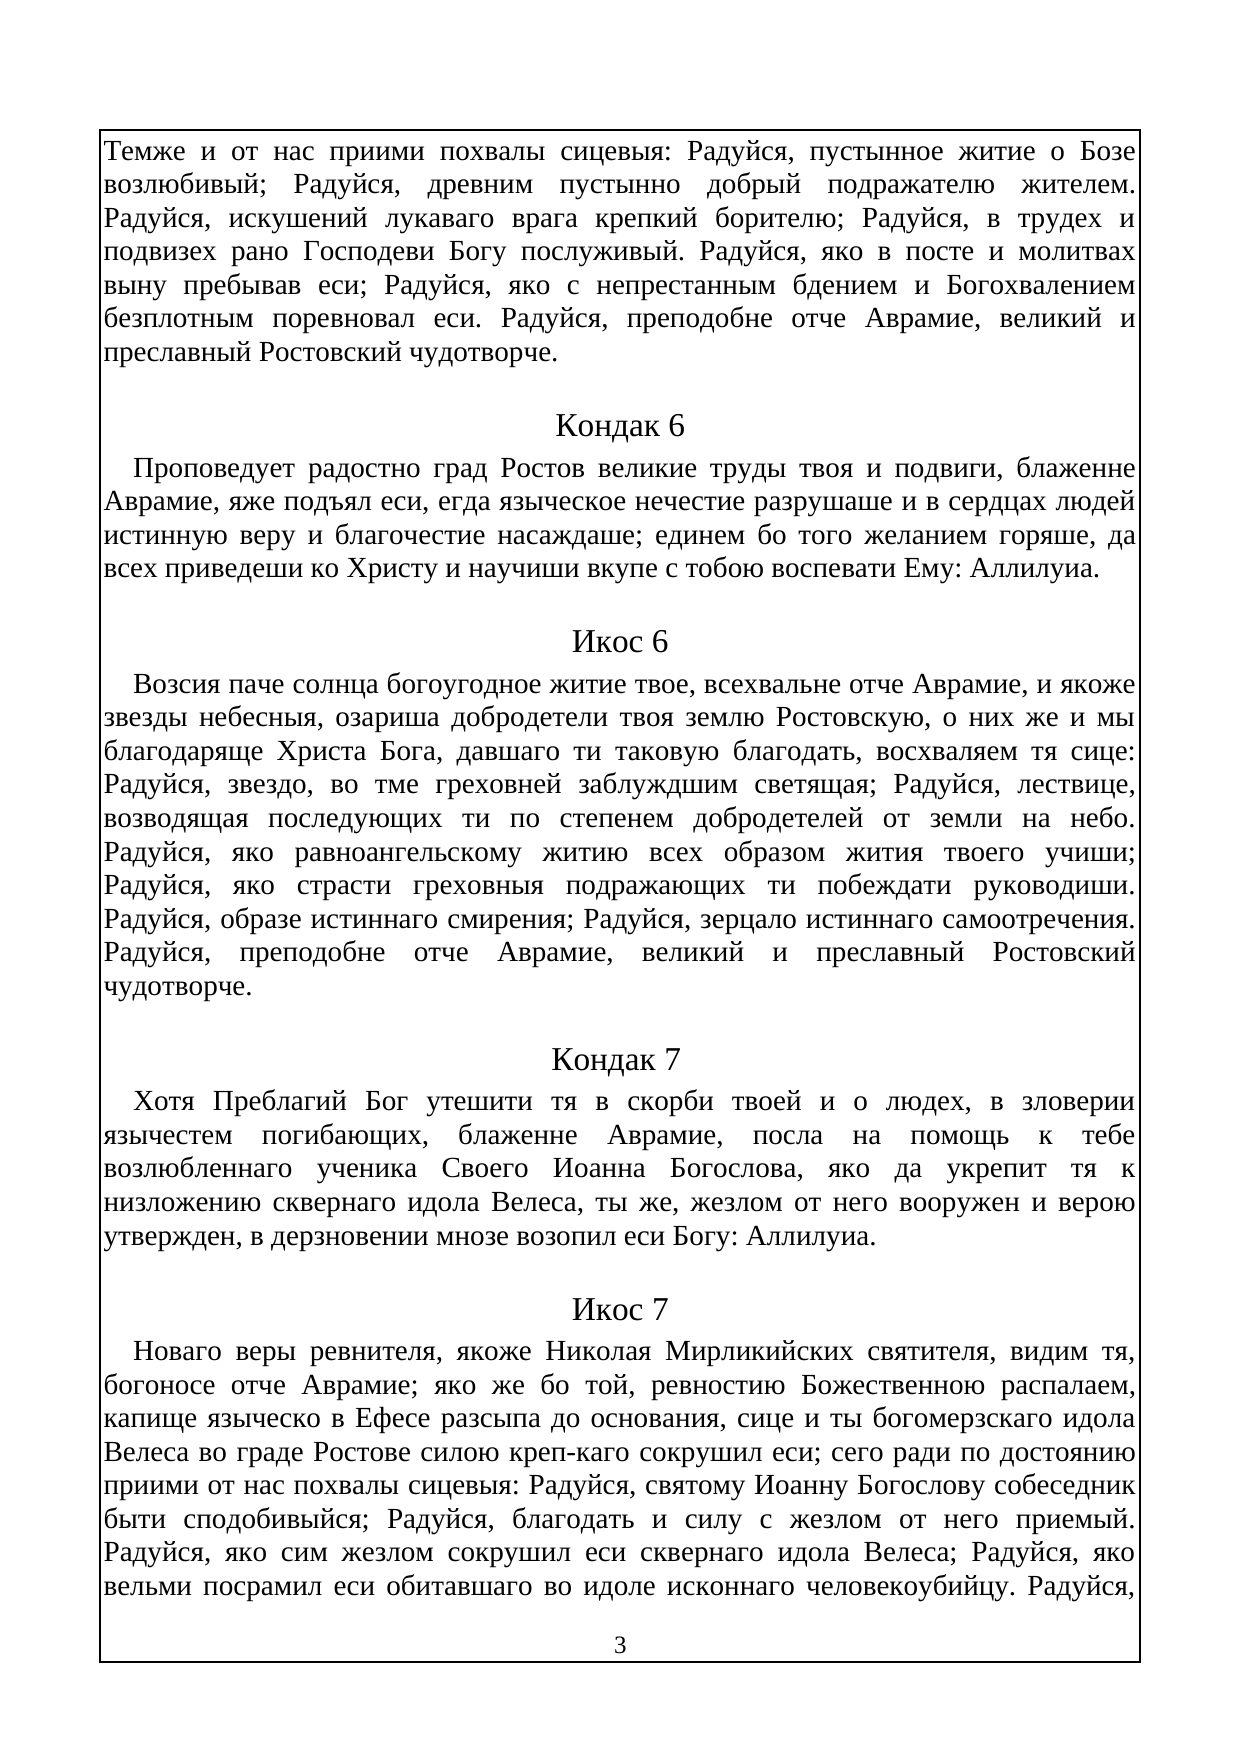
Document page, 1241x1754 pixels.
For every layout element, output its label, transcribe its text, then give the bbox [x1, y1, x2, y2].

subtitle Икос 7 [103, 1289, 1137, 1327]
text Темже и от нас приими похвалы сицевыя: Радуйся, пустынное житие о Бозе возлюбивый; Радуйся, древним пустынно добрый подражателю жителем. Радуйся, искушений лукаваго врага крепкий борителю; Радуйся, в трудех и подвизех рано Господеви Богу послуживый. Радуйся, яко в посте и молитвах выну пребывав еси; Радуйся, яко с непрестанным бдением и Богохвалением безплотным поревновал еси. Радуйся, преподобне отче Аврамие, великий и преславный Ростовский чудотворче. [103, 133, 1137, 368]
subtitle Икос 6 [103, 621, 1137, 660]
text Возсия паче солнца богоугодное житие твое, всехвальне отче Аврамие, и якоже звезды небесныя, озариша добродетели твоя землю Ростовскую, о них же и мы благодаряще Христа Бога, давшаго ти таковую благодать, восхваляем тя сице: Радуйся, звездо, во тме греховней заблуждшим светящая; Радуйся, лествице, возводящая последующих ти по степенем добродетелей от земли на небо. Радуйся, яко равноангельскому житию всех образом жития твоего учиши; Радуйся, яко страсти греховныя подражающих ти побеждати руководиши. Радуйся, образе истиннаго смирения; Радуйся, зерцало истиннаго самоотречения. Радуйся, преподобне отче Аврамие, великий и преславный Ростовский чудотворче. [103, 666, 1137, 1001]
text Проповедует радостно град Ростов великие труды твоя и подвиги, блаженне Аврамие, яже подъял еси, егда языческое нечестие разрушаше и в сердцах людей истинную веру и благочестие насаждаше; единем бо того желанием горяше, да всех приведеши ко Христу и научиши вкупе с тобою воспевати Ему: Аллилуиа. [103, 450, 1137, 584]
text Хотя Преблагий Бог утешити тя в скорби твоей и о людех, в зловерии язычестем погибающих, блаженне Аврамие, посла на помощь к тебе возлюбленнаго ученика Своего Иоанна Богослова, яко да укрепит тя к низложению сквернаго идола Велеса, ты же, жезлом от него вооружен и верою утвержден, в дерзновении мнозе возопил еси Богу: Аллилуиа. [103, 1083, 1137, 1251]
text Новаго веры ревнителя, якоже Николая Мирликийских святителя, видим тя, богоносе отче Аврамие; яко же бо той, ревностию Божественною распалаем, капище языческо в Ефесе разсыпа до основания, сице и ты богомерзскаго идола Велеса во граде Ростове силою креп-каго сокрушил еси; сего ради по достоянию приими от нас похвалы сицевыя: Радуйся, святому Иоанну Богослову собеседник быти сподобивыйся; Радуйся, благодать и силу с жезлом от него приемый. Радуйся, яко сим жезлом сокрушил еси сквернаго идола Велеса; Радуйся, яко вельми посрамил еси обитавшаго во идоле исконнаго человекоубийцу. Радуйся, [103, 1333, 1137, 1602]
subtitle Кондак 7 [103, 1039, 1137, 1077]
subtitle Кондак 6 [103, 405, 1137, 443]
